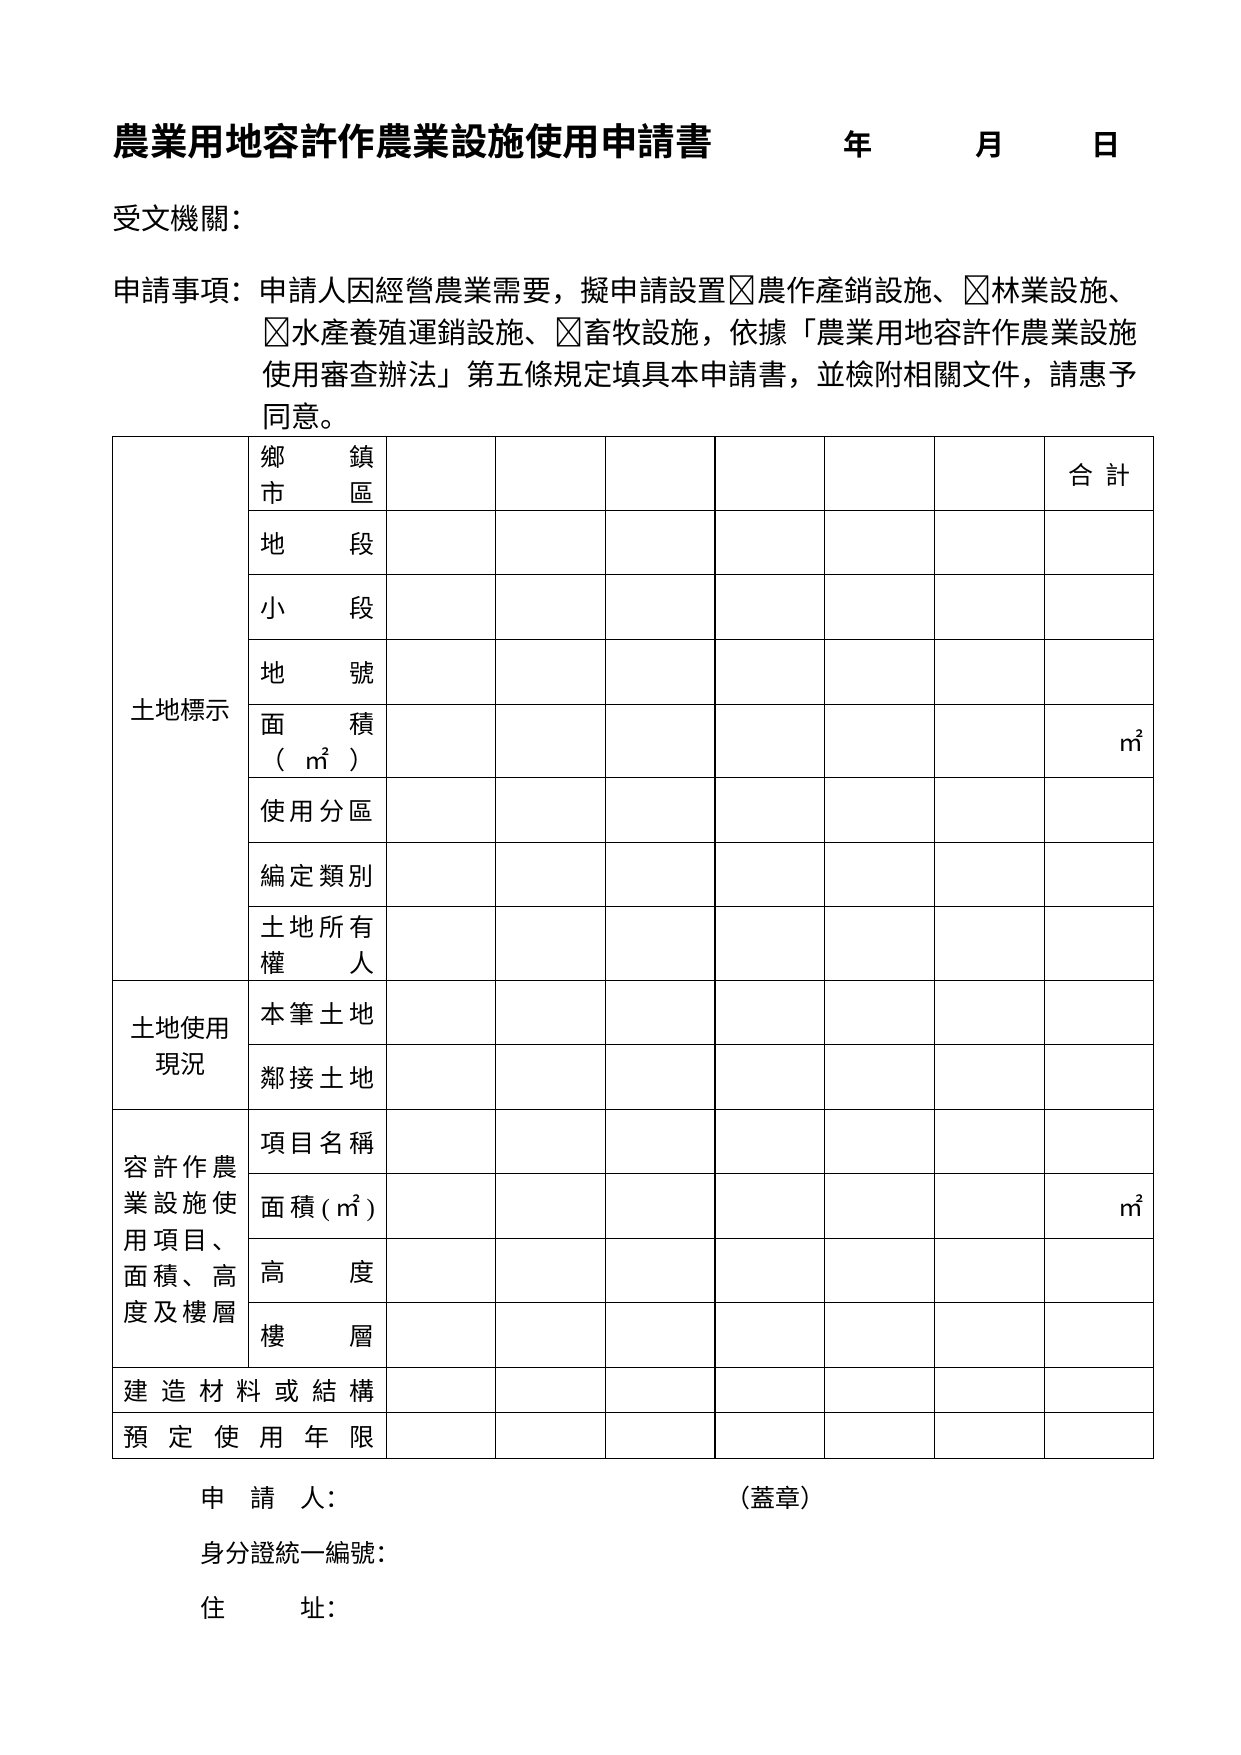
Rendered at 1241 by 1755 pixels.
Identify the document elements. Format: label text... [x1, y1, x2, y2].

table_cell [606, 1368, 714, 1412]
table_cell [716, 1045, 824, 1109]
table_cell [935, 705, 1044, 777]
table_header [935, 437, 1044, 510]
table_cell [825, 981, 934, 1044]
table_cell [496, 575, 605, 639]
table_cell [387, 1239, 495, 1302]
table_cell [387, 778, 495, 842]
table_cell [935, 1413, 1044, 1458]
table_cell [1045, 778, 1153, 842]
table_cell 樓層 [249, 1303, 386, 1367]
table_cell [1045, 1413, 1153, 1458]
table_cell [496, 1110, 605, 1173]
table_cell ㎡ [1045, 705, 1153, 777]
table_cell 小段 [249, 575, 386, 639]
text 申請事項：申請人因經營農業需要，擬申請設置農作產銷設施、林業設施、水產養殖運銷設施、畜牧設施，依據「農業用地容許作農業設施使用審查辦法」第五條規定填具本申請書，並檢附相關文件，請惠予同意。 [112, 267, 1137, 436]
table_cell [606, 1174, 714, 1238]
table_cell [1045, 511, 1153, 574]
table_cell [496, 1303, 605, 1367]
table_cell [606, 511, 714, 574]
table_cell [935, 1174, 1044, 1238]
table_cell [825, 778, 934, 842]
table_cell [935, 1239, 1044, 1302]
table_cell 鄰接土地 [249, 1045, 386, 1109]
table_cell [1045, 1045, 1153, 1109]
table_cell [935, 981, 1044, 1044]
table_cell 預定使用年限 [113, 1413, 386, 1458]
table_cell [496, 907, 605, 979]
table_cell [606, 981, 714, 1044]
table_cell 項目名稱 [249, 1110, 386, 1173]
table_cell [387, 1368, 495, 1412]
table_cell [716, 1239, 824, 1302]
table_cell [825, 907, 934, 979]
table_cell [825, 1174, 934, 1238]
table_cell [825, 1368, 934, 1412]
table_cell [606, 1303, 714, 1367]
table_cell [1045, 981, 1153, 1044]
table_cell [716, 705, 824, 777]
table_cell [496, 843, 605, 906]
table_cell [1045, 1303, 1153, 1367]
table_header [825, 437, 934, 510]
table_cell [606, 1110, 714, 1173]
table_cell 地段 [249, 511, 386, 574]
table_header 合 計 [1045, 437, 1153, 510]
table_cell [496, 1368, 605, 1412]
table_cell 面積（㎡） [249, 705, 386, 777]
table_cell [606, 1045, 714, 1109]
table_cell 地號 [249, 640, 386, 703]
table_cell [825, 1413, 934, 1458]
table_cell [716, 1413, 824, 1458]
table_cell [935, 575, 1044, 639]
table_header [606, 437, 714, 510]
table_cell [825, 843, 934, 906]
table_cell [935, 1045, 1044, 1109]
table_cell [496, 1045, 605, 1109]
table_cell 高度 [249, 1239, 386, 1302]
table_cell [606, 778, 714, 842]
table_cell [606, 575, 714, 639]
table_cell [935, 640, 1044, 703]
table_cell [387, 1110, 495, 1173]
table_cell [606, 907, 714, 979]
table_cell [825, 1239, 934, 1302]
table_cell [1045, 1110, 1153, 1173]
table_cell [716, 1368, 824, 1412]
table_cell [606, 705, 714, 777]
table_header [387, 437, 495, 510]
table_cell [935, 843, 1044, 906]
table_cell [387, 575, 495, 639]
table_cell [496, 705, 605, 777]
table_cell [496, 1413, 605, 1458]
text 身分證統一編號： [200, 1533, 1137, 1569]
table_cell [825, 640, 934, 703]
table_cell [825, 1303, 934, 1367]
table_cell [716, 575, 824, 639]
table_cell [825, 1110, 934, 1173]
table_cell [716, 907, 824, 979]
table_cell [496, 981, 605, 1044]
text 農業用地容許作農業設施使用申請書 年 月 日 [112, 112, 1137, 166]
table_cell [716, 778, 824, 842]
table_cell [935, 1303, 1044, 1367]
table_cell [935, 907, 1044, 979]
table_cell [496, 778, 605, 842]
table_cell [496, 511, 605, 574]
text 申 請 人： （蓋章） [200, 1478, 1137, 1514]
table_cell [935, 1368, 1044, 1412]
text 受文機關： [112, 196, 1137, 238]
table_cell [387, 907, 495, 979]
table_cell [387, 843, 495, 906]
table_cell 面積(㎡) [249, 1174, 386, 1238]
table_cell [387, 511, 495, 574]
table_cell [387, 1413, 495, 1458]
table_cell [387, 1303, 495, 1367]
table_cell [825, 705, 934, 777]
table_cell [606, 1413, 714, 1458]
table_cell [825, 575, 934, 639]
table_cell [1045, 1368, 1153, 1412]
table_cell [387, 1174, 495, 1238]
table_cell ㎡ [1045, 1174, 1153, 1238]
table_cell [716, 640, 824, 703]
table_cell [387, 705, 495, 777]
table_cell [1045, 843, 1153, 906]
table_cell 容許作農業設施使用項目、面積、高度及樓層 [113, 1110, 248, 1367]
table_cell 土地所有權人 [249, 907, 386, 979]
table_cell 使用分區 [249, 778, 386, 842]
table_cell [496, 640, 605, 703]
table_cell [1045, 907, 1153, 979]
table_cell [606, 1239, 714, 1302]
text 住 址： [200, 1588, 1137, 1624]
table_cell 建造材料或結構 [113, 1368, 386, 1412]
table_cell [496, 1174, 605, 1238]
table_header 土地標示 [113, 437, 248, 979]
table_cell [825, 511, 934, 574]
table_cell [387, 981, 495, 1044]
table_cell [716, 1303, 824, 1367]
table_cell [825, 1045, 934, 1109]
table_cell [716, 981, 824, 1044]
table_cell [606, 640, 714, 703]
table_cell [716, 1174, 824, 1238]
table_cell [496, 1239, 605, 1302]
table_header [716, 437, 824, 510]
table_cell [716, 511, 824, 574]
table_header 鄉鎮 市區 [249, 437, 386, 510]
table_cell 本筆土地 [249, 981, 386, 1044]
table_cell [1045, 640, 1153, 703]
table_cell [716, 843, 824, 906]
table_cell 土地使用現況 [113, 981, 248, 1109]
table_cell 編定類別 [249, 843, 386, 906]
table_cell [716, 1110, 824, 1173]
table_cell [935, 511, 1044, 574]
table_cell [1045, 575, 1153, 639]
table_header [496, 437, 605, 510]
table_cell [935, 778, 1044, 842]
table_cell [935, 1110, 1044, 1173]
table_cell [387, 1045, 495, 1109]
table_cell [387, 640, 495, 703]
table_cell [1045, 1239, 1153, 1302]
table_cell [606, 843, 714, 906]
